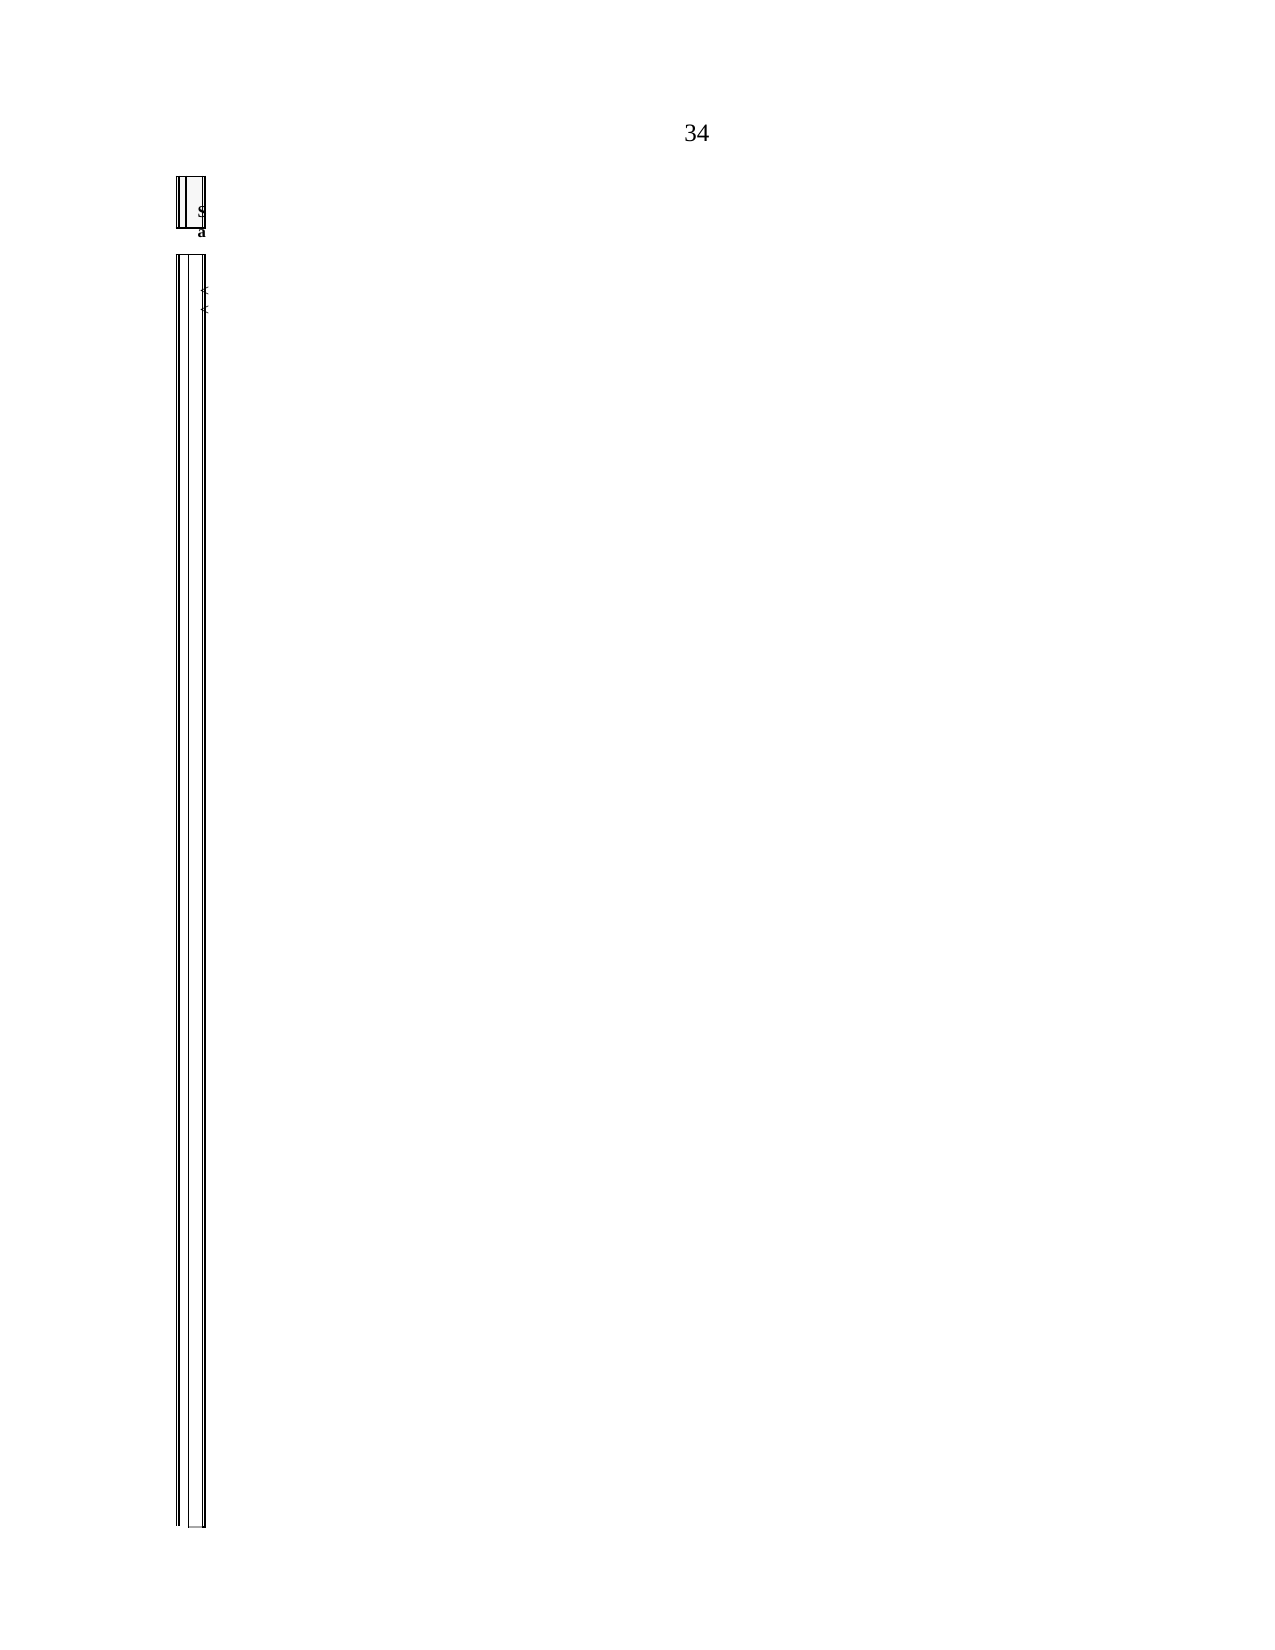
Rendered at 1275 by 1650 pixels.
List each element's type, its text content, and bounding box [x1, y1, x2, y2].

table_header Savybės aprašymas [187, 177, 202, 227]
table_cell <<Yra ARBA Nėra ARBA {Papildomas paaiškinimas}>> [189, 255, 202, 1526]
table_cell [186, 229, 203, 254]
table_cell uždarant išankstinę sąskaitą fiskaliniu kvitu, kvite nurodomas išankstinės sąskaitos numeris (išskaidytos išankstinės sąskaitos numeris) [180, 255, 188, 1526]
table_cell [179, 229, 186, 254]
